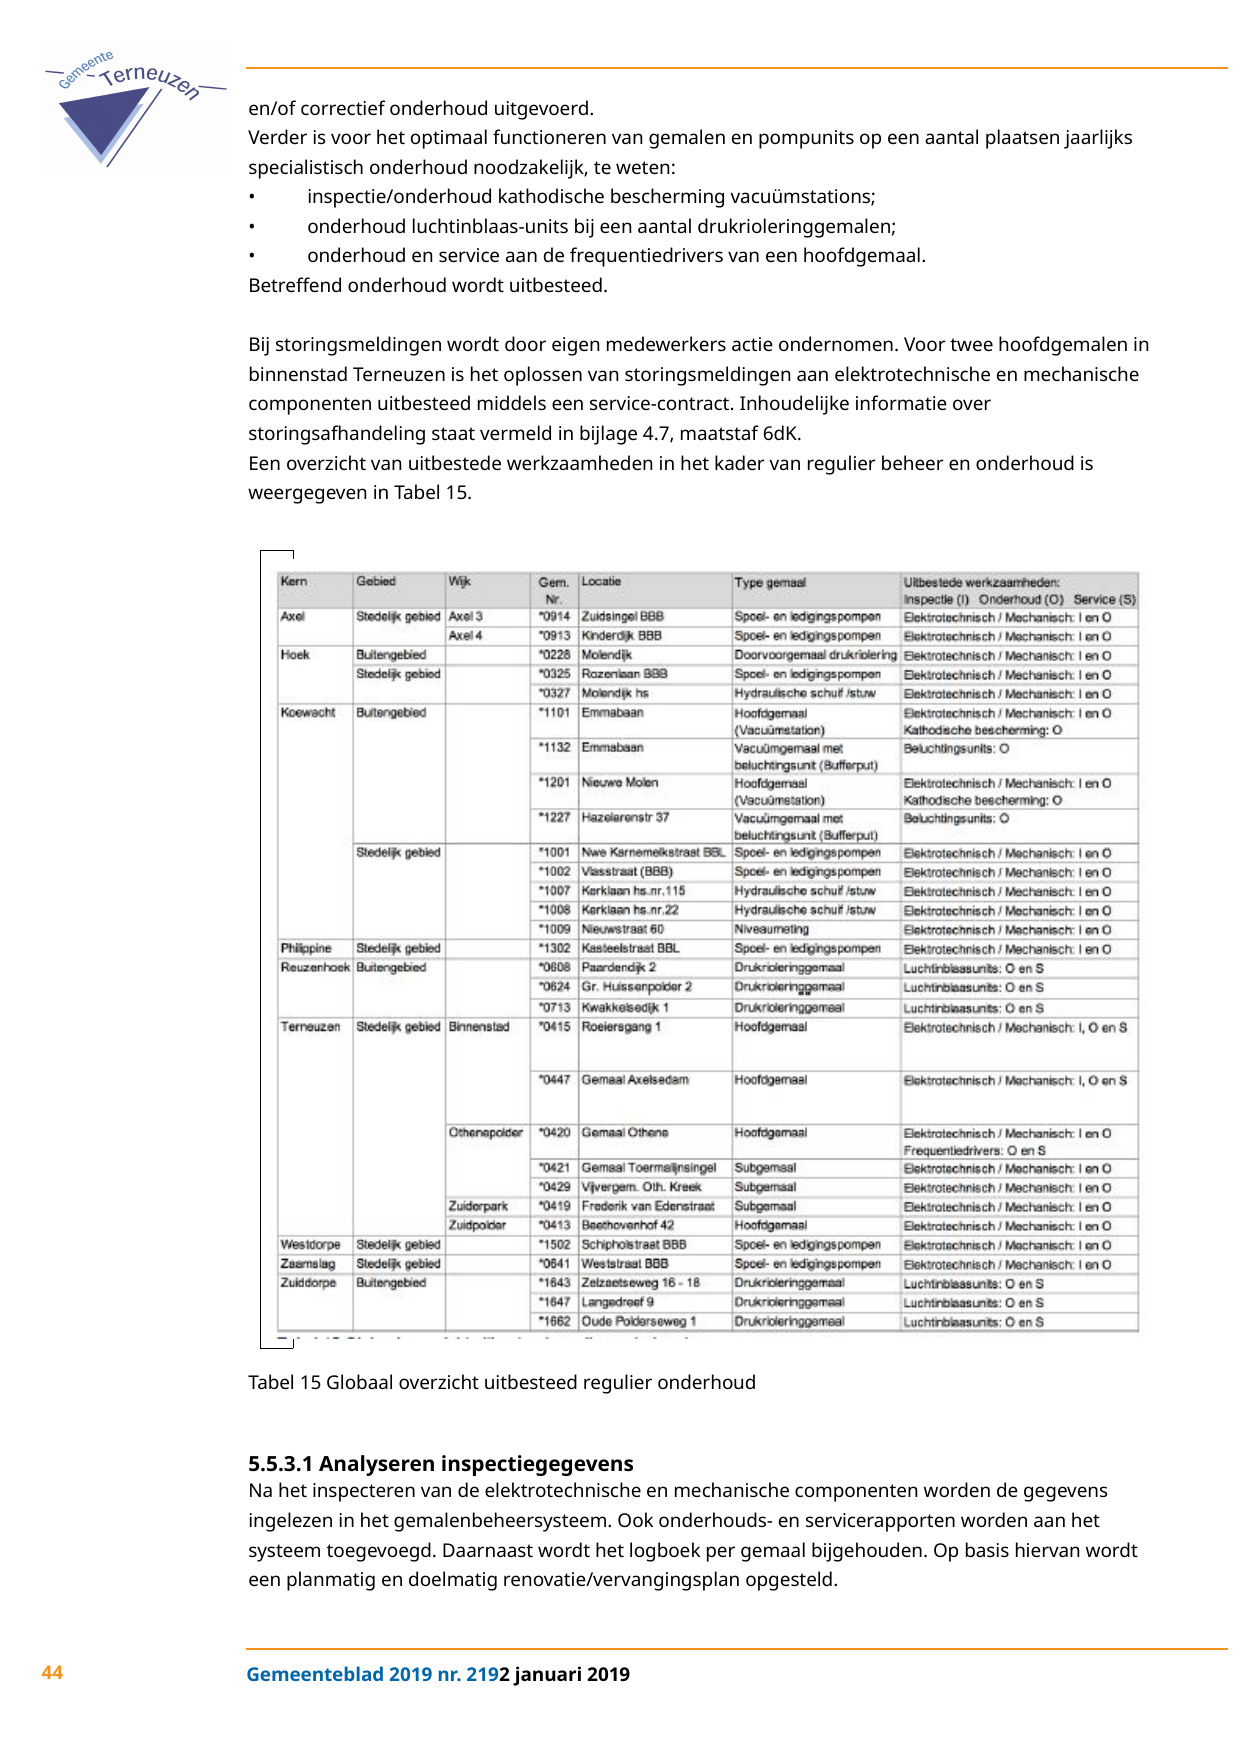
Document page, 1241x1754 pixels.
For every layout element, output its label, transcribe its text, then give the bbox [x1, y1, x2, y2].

list onderhoud en service aan de frequentiedrivers van een hoofdgemaal. [248, 243, 1152, 268]
picture [41, 47, 231, 172]
picture [268, 559, 1155, 1339]
text en/of correctief onderhoud uitgevoerd. [248, 95, 1152, 121]
list onderhoud luchtinblaas-units bij een aantal drukrioleringgemalen; [248, 213, 1152, 239]
text Na het inspecteren van de elektrotechnische en mechanische componenten worden de gegevens ingelezen in het gemalenbeheersysteem. Ook onderhouds- en servicerapporten worden aan het systeem toegevoegd. Daarnaast wordt het logboek per gemaal bijgehouden. Op basis hiervan wordt een planmatig en doelmatig renovatie/vervangingsplan opgesteld. [248, 1478, 1152, 1592]
text Verder is voor het optimaal functioneren van gemalen en pompunits op een aantal plaatsen jaarlijks specialistisch onderhoud noodzakelijk, te weten: [248, 124, 1152, 180]
text Betreffend onderhoud wordt uitbesteed. [248, 272, 1152, 298]
list inspectie/onderhoud kathodische bescherming vacuümstations; [248, 183, 1152, 209]
text Een overzicht van uitbestede werkzaamheden in het kader van regulier beheer en onderhoud is weergegeven in Tabel 15. [248, 450, 1152, 505]
text Tabel 15 Globaal overzicht uitbesteed regulier onderhoud [248, 1369, 1152, 1395]
text Bij storingsmeldingen wordt door eigen medewerkers actie ondernomen. Voor twee hoofdgemalen in binnenstad Terneuzen is het oplossen van storingsmeldingen aan elektrotechnische en mechanische componenten uitbesteed middels een service-contract. Inhoudelijke informatie over storingsafhandeling staat vermeld in bijlage 4.7, maatstaf 6dK. [248, 331, 1152, 446]
text 5.5.3.1 Analyseren inspectiegegevens [248, 1449, 1152, 1478]
